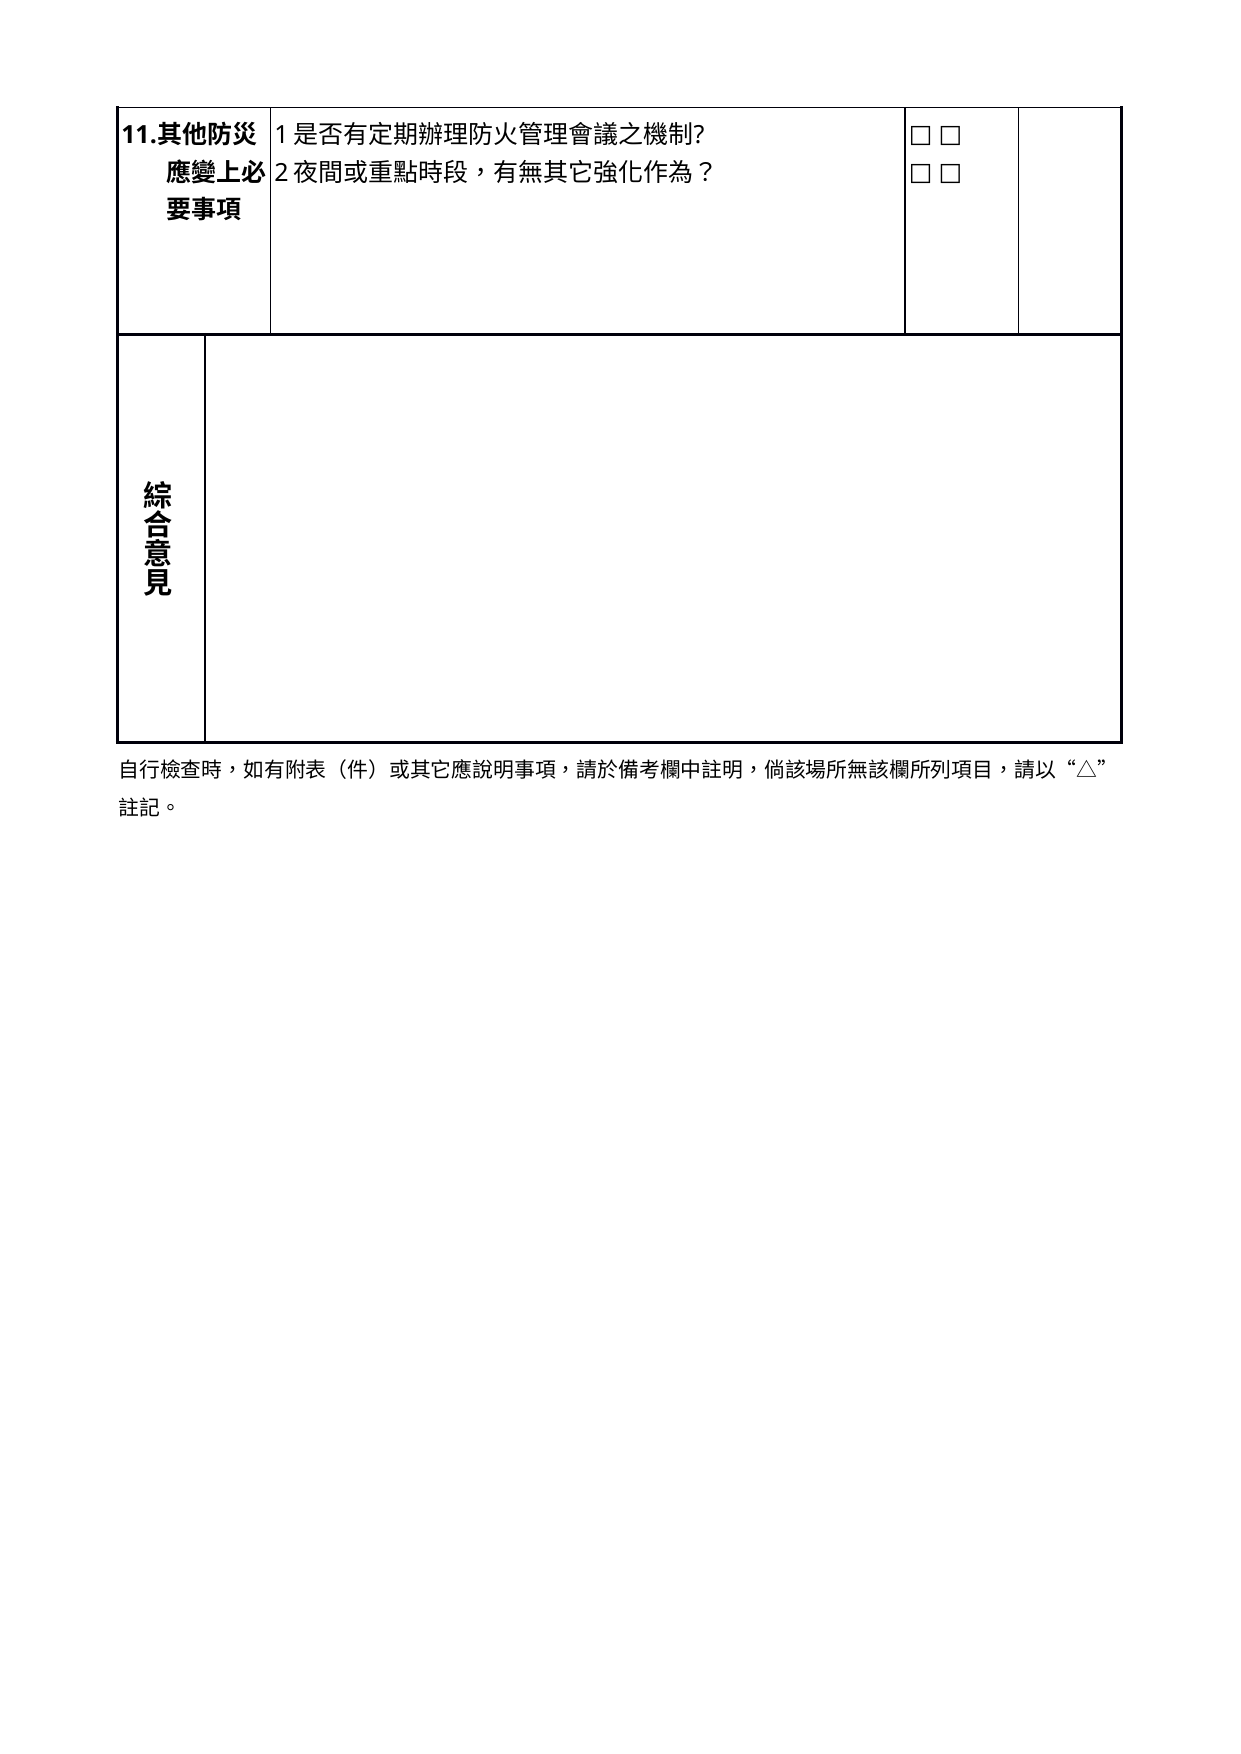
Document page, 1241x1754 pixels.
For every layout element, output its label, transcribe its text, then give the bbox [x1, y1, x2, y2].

table_cell □ □ □ □ [906, 108, 1018, 333]
table_cell 1是否有定期辦理防火管理會議之機制? 2夜間或重點時段，有無其它強化作為？ [271, 108, 904, 333]
table_cell 綜合意見 （消防機關填寫） [119, 336, 204, 741]
text 自行檢查時，如有附表（件）或其它應說明事項，請於備考欄中註明，倘該場所無該欄所列項目，請以“△”註記。 [118, 744, 1122, 819]
table_cell [1019, 108, 1120, 333]
table_cell [206, 336, 1120, 741]
table_cell 11.其他防災應變上必要事項 [119, 108, 270, 333]
